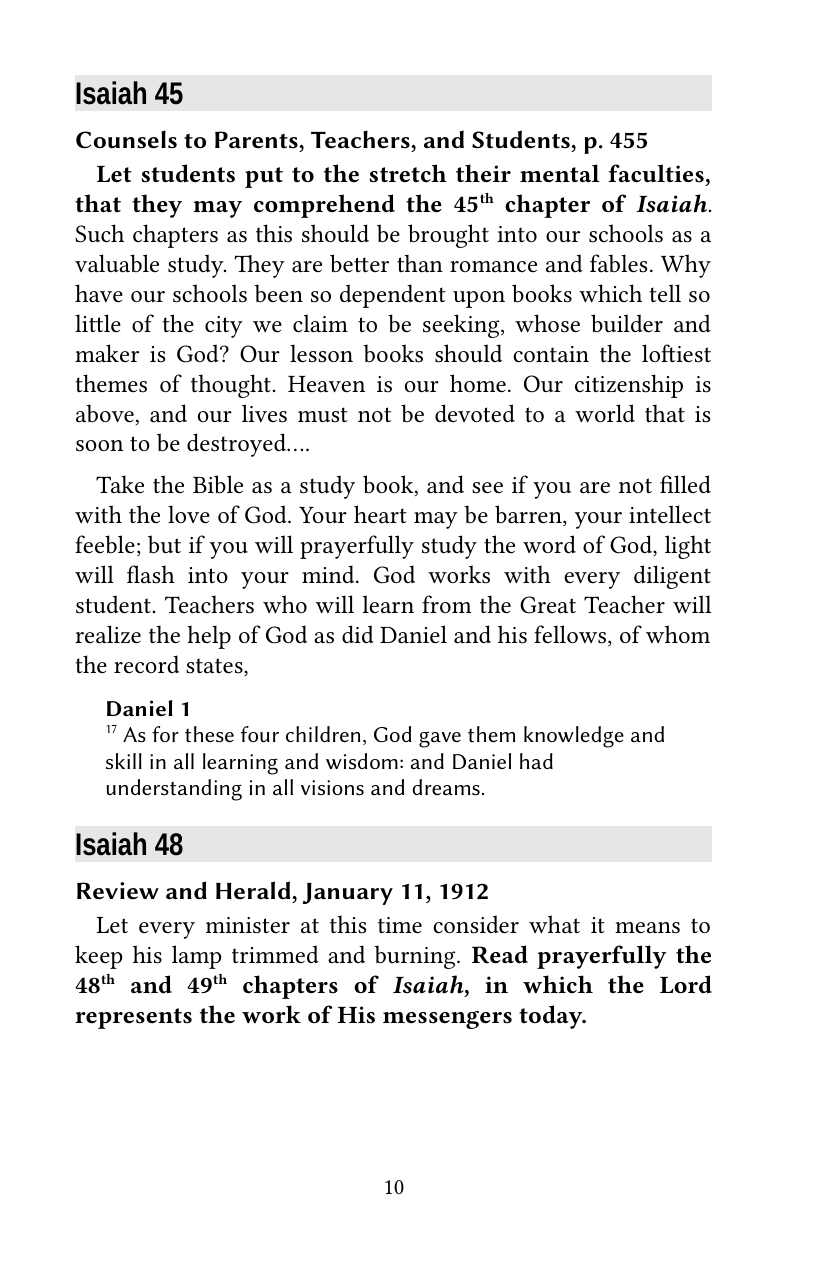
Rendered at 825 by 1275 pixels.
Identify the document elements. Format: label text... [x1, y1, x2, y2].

text Let students put to the stretch their mental faculties, that they may comprehend the 45th chapter of Isaiah. Such chapters as this should be brought into our schools as a valuable study. They are better than romance and fables. Why have our schools been so dependent upon books which tell so little of the city we claim to be seeking, whose builder and maker is God? Our lesson books should contain the loftiest themes of thought. Heaven is our home. Our citizenship is above, and our lives must not be devoted to a world that is soon to be destroyed…. [75, 160, 712, 458]
text Counsels to Parents, Teachers, and Students, p. 455 [75, 126, 712, 154]
text 17 As for these four children, God gave them knowledge and skill in all learning and wisdom: and Daniel had understanding in all visions and dreams. [105, 722, 682, 801]
text Daniel 1 [105, 696, 712, 722]
text Let every minister at this time consider what it means to keep his lamp trimmed and burning. Read prayerfully the 48th and 49th chapters of Isaiah, in which the Lord represents the work of His messengers today. [75, 911, 712, 1029]
text Review and Herald, January 11, 1912 [75, 877, 712, 905]
text Take the Bible as a study book, and see if you are not filled with the love of God. Your heart may be barren, your intellect feeble; but if you will prayerfully study the word of God, light will flash into your mind. God works with every diligent student. Teachers who will learn from the Great Teacher will realize the help of God as did Daniel and his fellows, of whom the record states, [75, 471, 712, 679]
subtitle Isaiah 45 [75, 75, 712, 111]
subtitle Isaiah 48 [75, 826, 712, 862]
